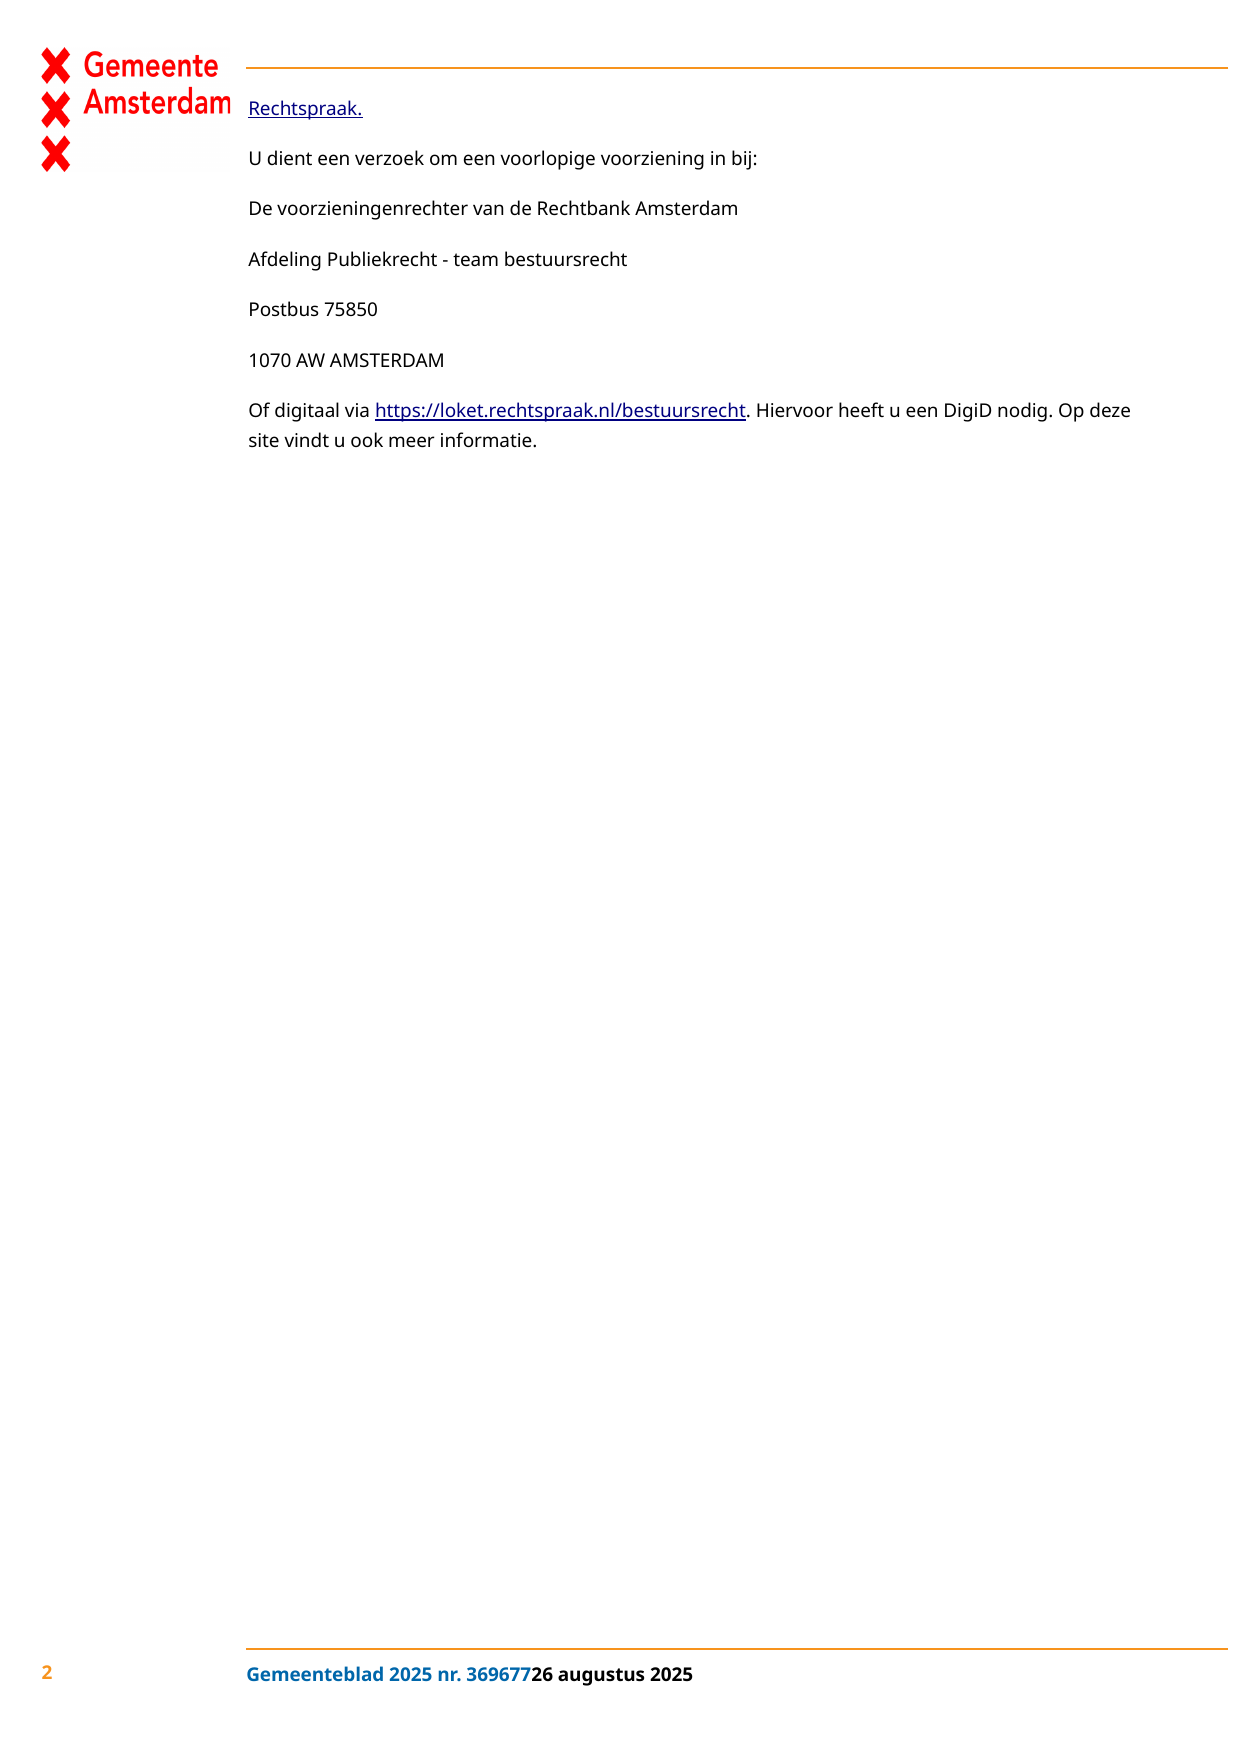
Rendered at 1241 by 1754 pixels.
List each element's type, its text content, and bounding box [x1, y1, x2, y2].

text De voorzieningenrechter van de Rechtbank Amsterdam [248, 196, 1152, 221]
text Afdeling Publiekrecht - team bestuursrecht [248, 246, 1152, 272]
text Rechtspraak. [248, 95, 1152, 121]
text Of digitaal via https://loket.rechtspraak.nl/bestuursrecht. Hiervoor heeft u een DigiD nodig. Op deze site vindt u ook meer informatie. [248, 397, 1152, 453]
text 1070 AW AMSTERDAM [248, 347, 1152, 373]
picture [41, 47, 231, 172]
text Postbus 75850 [248, 296, 1152, 322]
text U dient een verzoek om een voorlopige voorziening in bij: [248, 145, 1152, 171]
